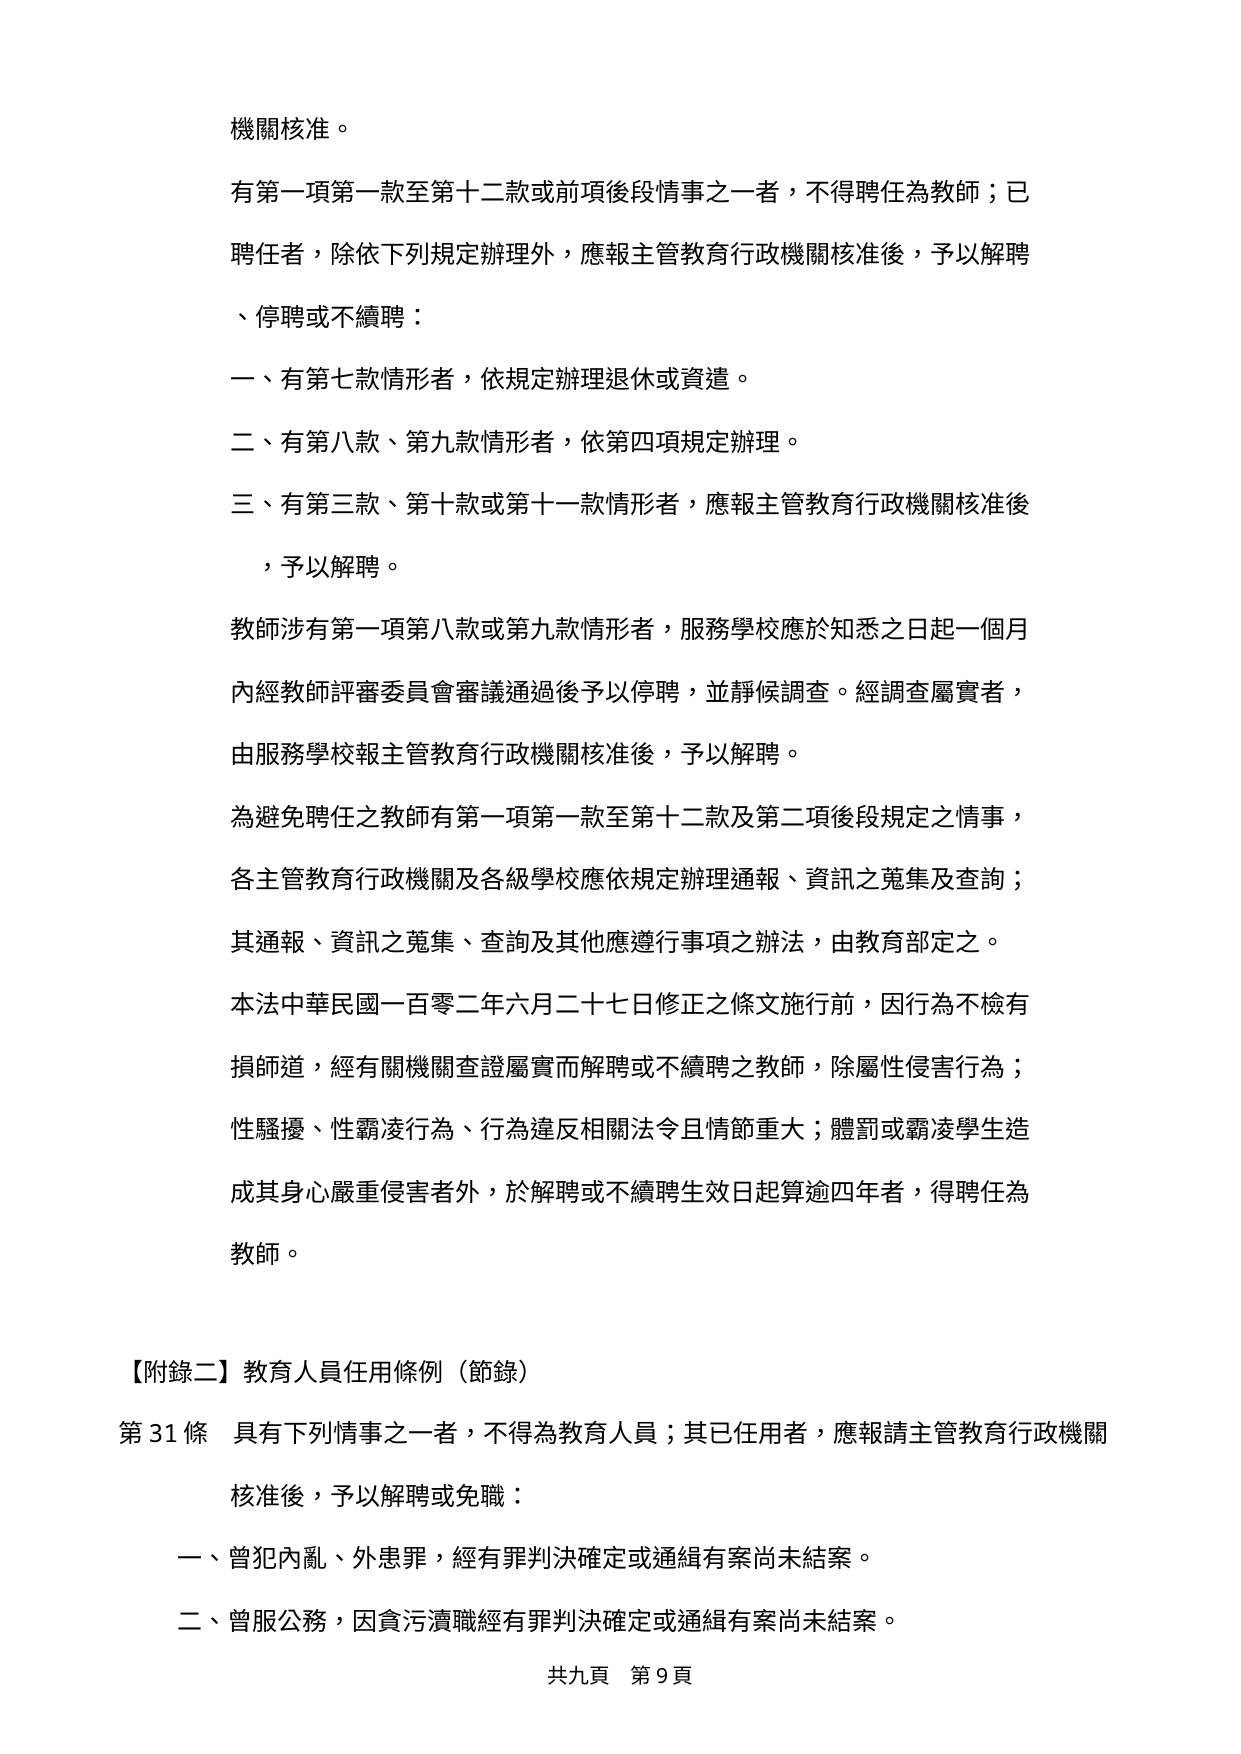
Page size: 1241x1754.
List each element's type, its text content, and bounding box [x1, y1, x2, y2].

text 一、有第七款情形者，依規定辦理退休或資遣。 [118, 336, 1122, 398]
text 為避免聘任之教師有第一項第一款至第十二款及第二項後段規定之情事， [118, 773, 1122, 836]
text 【附錄二】教育人員任用條例（節錄） [118, 1348, 1122, 1390]
text 、停聘或不續聘： [118, 273, 1122, 336]
text 教師。 [118, 1211, 1122, 1273]
text 二、有第八款、第九款情形者，依第四項規定辦理。 [118, 398, 1122, 461]
text 由服務學校報主管教育行政機關核准後，予以解聘。 [118, 711, 1122, 773]
text 性騷擾、性霸凌行為、行為違反相關法令且情節重大；體罰或霸凌學生造 [118, 1086, 1122, 1148]
text 聘任者，除依下列規定辦理外，應報主管教育行政機關核准後，予以解聘 [118, 211, 1122, 273]
text 有第一項第一款至第十二款或前項後段情事之一者，不得聘任為教師；已 [118, 148, 1122, 211]
text 二、曾服公務，因貪污瀆職經有罪判決確定或通緝有案尚未結案。 [177, 1578, 1122, 1640]
text 各主管教育行政機關及各級學校應依規定辦理通報、資訊之蒐集及查詢； [118, 836, 1122, 898]
text ，予以解聘。 [118, 523, 1122, 586]
text 損師道，經有關機關查證屬實而解聘或不續聘之教師，除屬性侵害行為； [118, 1023, 1122, 1086]
text 教師涉有第一項第八款或第九款情形者，服務學校應於知悉之日起一個月 [118, 586, 1122, 648]
text 第31條 具有下列情事之一者，不得為教育人員；其已任用者，應報請主管教育行政機關核准後，予以解聘或免職： [118, 1390, 1122, 1515]
text 成其身心嚴重侵害者外，於解聘或不續聘生效日起算逾四年者，得聘任為 [118, 1148, 1122, 1211]
text 機關核准。 [118, 86, 1122, 148]
text 本法中華民國一百零二年六月二十七日修正之條文施行前，因行為不檢有 [118, 961, 1122, 1023]
text 三、有第三款、第十款或第十一款情形者，應報主管教育行政機關核准後 [118, 461, 1122, 523]
text 其通報、資訊之蒐集、查詢及其他應遵行事項之辦法，由教育部定之。 [118, 898, 1122, 961]
text 內經教師評審委員會審議通過後予以停聘，並靜候調查。經調查屬實者， [118, 648, 1122, 711]
text 一、曾犯內亂、外患罪，經有罪判決確定或通緝有案尚未結案。 [177, 1515, 1122, 1578]
